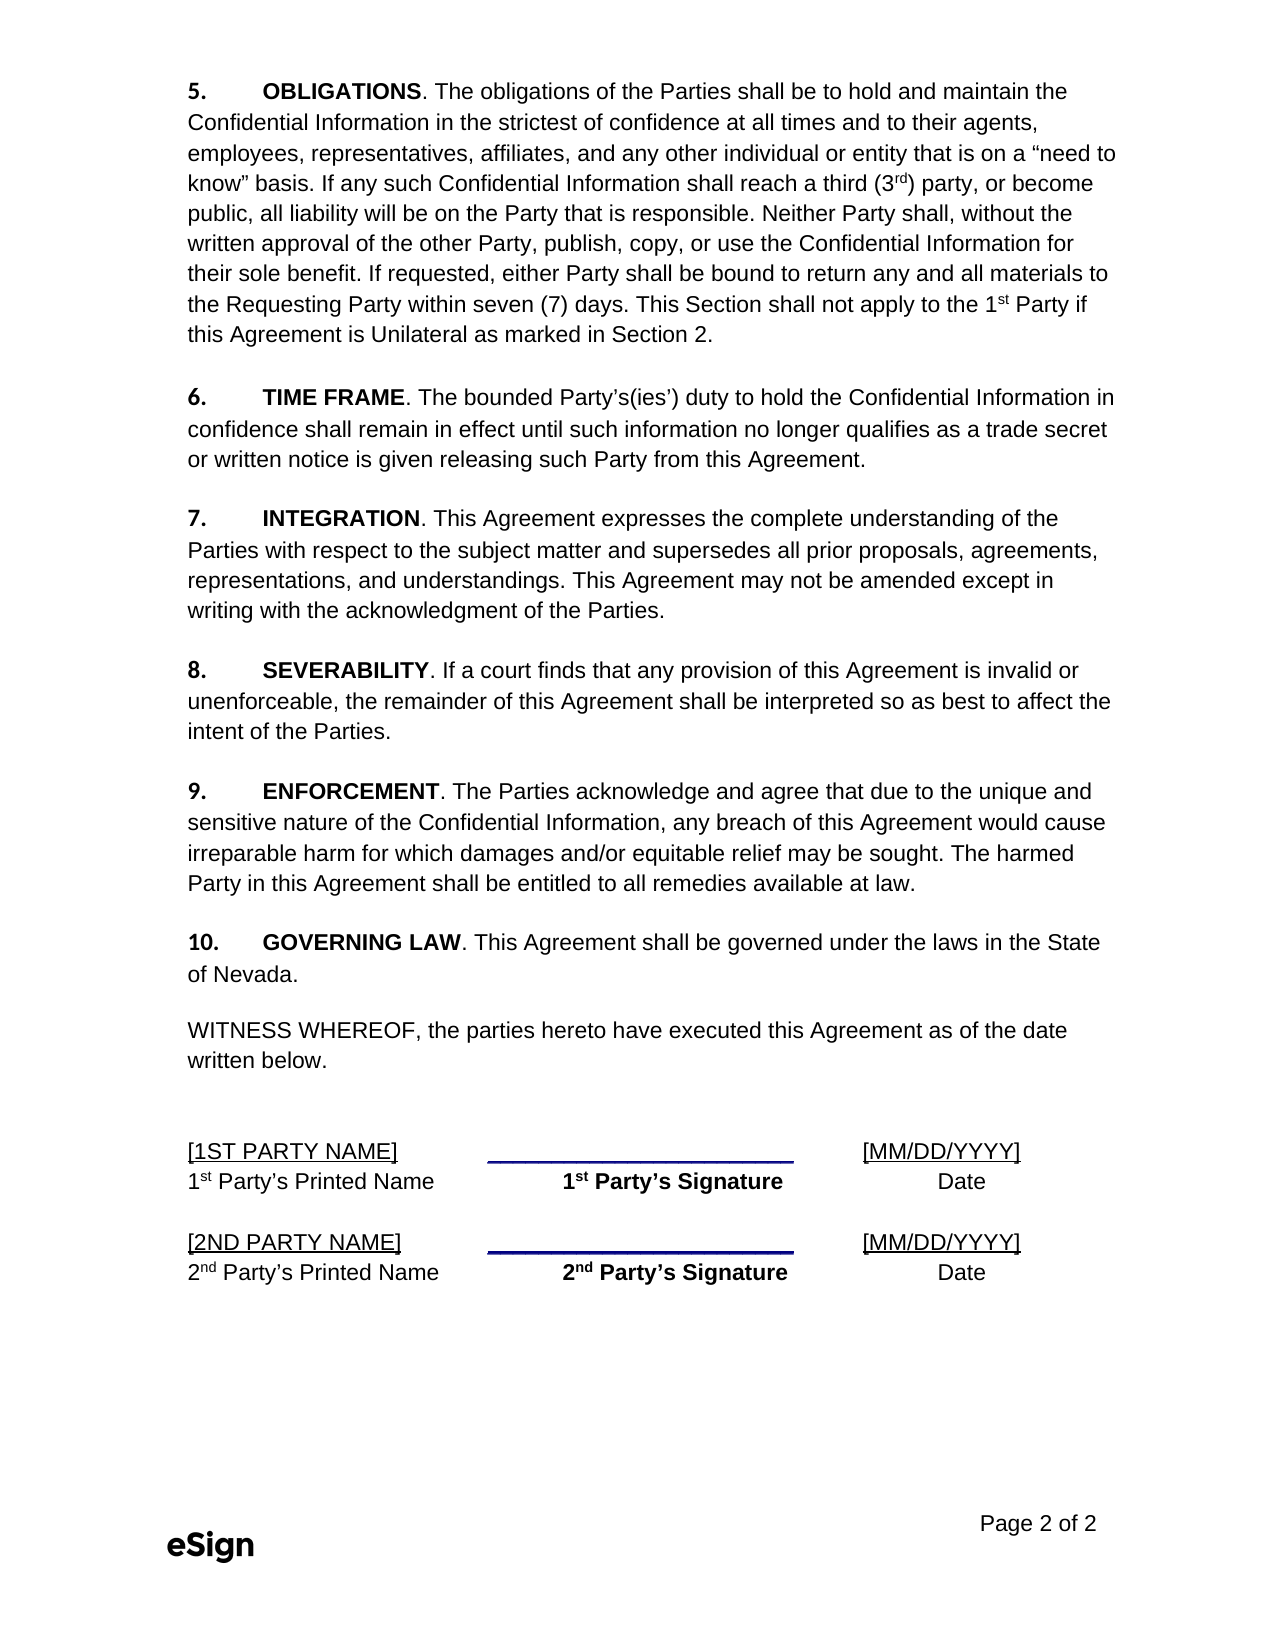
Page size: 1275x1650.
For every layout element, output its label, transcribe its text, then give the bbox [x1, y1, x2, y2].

list TIME FRAME. The bounded Party’s(ies’) duty to hold the Confidential Information in confidence shall remain in effect until such information no longer qualifies as a trade secret or written notice is given releasing such Party from this Agreement. [187, 381, 1125, 472]
list 2nd Party’s Printed Name 2nd Party’s Signature Date [187, 1259, 1125, 1285]
list WITNESS WHEREOF, the parties hereto have executed this Agreement as of the date written below. [187, 1017, 1125, 1074]
list INTEGRATION. This Agreement expresses the complete understanding of the Parties with respect to the subject matter and supersedes all prior proposals, agreements, representations, and understandings. This Agreement may not be amended except in writing with the acknowledgment of the Parties. [187, 502, 1125, 623]
list 1st Party’s Printed Name 1st Party’s Signature Date [187, 1168, 1125, 1194]
list [1ST PARTY NAME] ________________________ [MM/DD/YYYY] [187, 1138, 1125, 1164]
list GOVERNING LAW. This Agreement shall be governed under the laws in the State of Nevada. [187, 926, 1125, 987]
list SEVERABILITY. If a court finds that any provision of this Agreement is invalid or unenforceable, the remainder of this Agreement shall be interpreted so as best to affect the intent of the Parties. [187, 654, 1125, 745]
list [2ND PARTY NAME] ________________________ [MM/DD/YYYY] [187, 1229, 1125, 1255]
list ENFORCEMENT. The Parties acknowledge and agree that due to the unique and sensitive nature of the Confidential Information, any breach of this Agreement would cause irreparable harm for which damages and/or equitable relief may be sought. The harmed Party in this Agreement shall be entitled to all remedies available at law. [187, 775, 1125, 896]
list OBLIGATIONS. The obligations of the Parties shall be to hold and maintain the Confidential Information in the strictest of confidence at all times and to their agents, employees, representatives, affiliates, and any other individual or entity that is on a “need to know” basis. If any such Confidential Information shall reach a third (3rd) party, or become public, all liability will be on the Party that is responsible. Neither Party shall, without the written approval of the other Party, publish, copy, or use the Confidential Information for their sole benefit. If requested, either Party shall be bound to return any and all materials to the Requesting Party within seven (7) days. This Section shall not apply to the 1st Party if this Agreement is Unilateral as marked in Section 2. [187, 75, 1125, 347]
